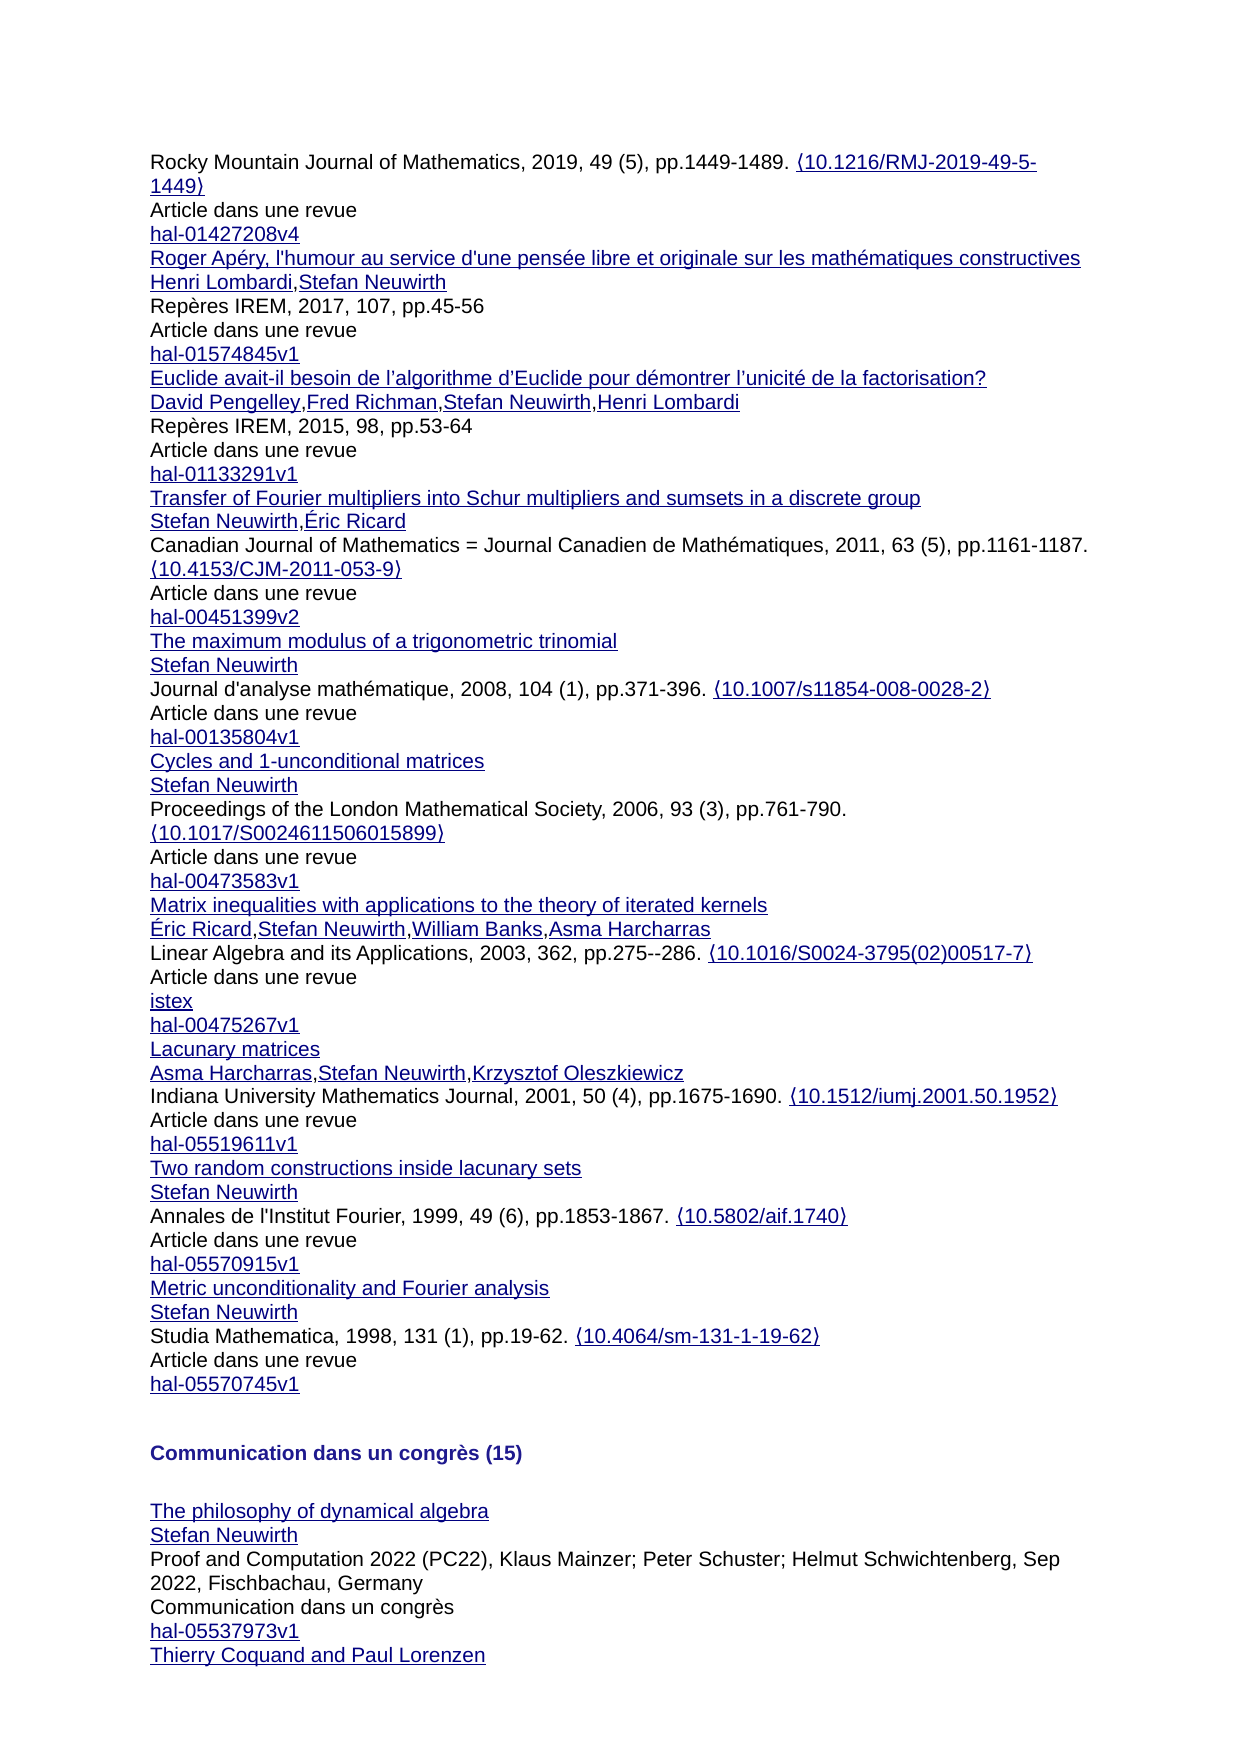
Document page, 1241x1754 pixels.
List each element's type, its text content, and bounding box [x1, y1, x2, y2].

table_cell The maximum modulus of a trigonometric trinomial Stefan Neuwirth Journal d'analyse mathématique, 2008, 104 (1), pp.371-396. ⟨10.1007/s11854-008-0028-2⟩ Article dans une revue hal-00135804v1 [150, 629, 1090, 749]
table_cell Rocky Mountain Journal of Mathematics, 2019, 49 (5), pp.1449-1489. ⟨10.1216/RMJ-2019-49-5-1449⟩ Article dans une revue hal-01427208v4 [150, 150, 1090, 246]
table_header The philosophy of dynamical algebra Stefan Neuwirth Proof and Computation 2022 (PC22), Klaus Mainzer; Peter Schuster; Helmut Schwichtenberg, Sep 2022, Fischbachau, Germany Communication dans un congrès hal-05537973v1 [150, 1499, 1090, 1643]
subtitle Communication dans un congrès (15) [150, 1441, 1090, 1464]
table_cell Roger Apéry, l'humour au service d'une pensée libre et originale sur les mathématiques constructives Henri Lombardi,Stefan Neuwirth Repères IREM, 2017, 107, pp.45-56 Article dans une revue hal-01574845v1 [150, 246, 1090, 366]
table_cell Euclide avait-il besoin de l’algorithme d’Euclide pour démontrer l’unicité de la factorisation? David Pengelley,Fred Richman,Stefan Neuwirth,Henri Lombardi Repères IREM, 2015, 98, pp.53-64 Article dans une revue hal-01133291v1 [150, 366, 1090, 485]
table_cell Lacunary matrices Asma Harcharras,Stefan Neuwirth,Krzysztof Oleszkiewicz Indiana University Mathematics Journal, 2001, 50 (4), pp.1675-1690. ⟨10.1512/iumj.2001.50.1952⟩ Article dans une revue hal-05519611v1 [150, 1036, 1090, 1156]
table_cell Two random constructions inside lacunary sets Stefan Neuwirth Annales de l'Institut Fourier, 1999, 49 (6), pp.1853-1867. ⟨10.5802/aif.1740⟩ Article dans une revue hal-05570915v1 [150, 1156, 1090, 1276]
table_cell Matrix inequalities with applications to the theory of iterated kernels Éric Ricard,Stefan Neuwirth,William Banks,Asma Harcharras Linear Algebra and its Applications, 2003, 362, pp.275--286. ⟨10.1016/S0024-3795(02)00517-7⟩ Article dans une revue istex hal-00475267v1 [150, 893, 1090, 1036]
table_cell Metric unconditionality and Fourier analysis Stefan Neuwirth Studia Mathematica, 1998, 131 (1), pp.19-62. ⟨10.4064/sm-131-1-19-62⟩ Article dans une revue hal-05570745v1 [150, 1276, 1090, 1396]
table_cell Thierry Coquand and Paul Lorenzen [150, 1643, 1090, 1667]
table_cell Transfer of Fourier multipliers into Schur multipliers and sumsets in a discrete group Stefan Neuwirth,Éric Ricard Canadian Journal of Mathematics = Journal Canadien de Mathématiques, 2011, 63 (5), pp.1161-1187. ⟨10.4153/CJM-2011-053-9⟩ Article dans une revue hal-00451399v2 [150, 485, 1090, 629]
table_cell Cycles and 1-unconditional matrices Stefan Neuwirth Proceedings of the London Mathematical Society, 2006, 93 (3), pp.761-790. ⟨10.1017/S0024611506015899⟩ Article dans une revue hal-00473583v1 [150, 749, 1090, 893]
